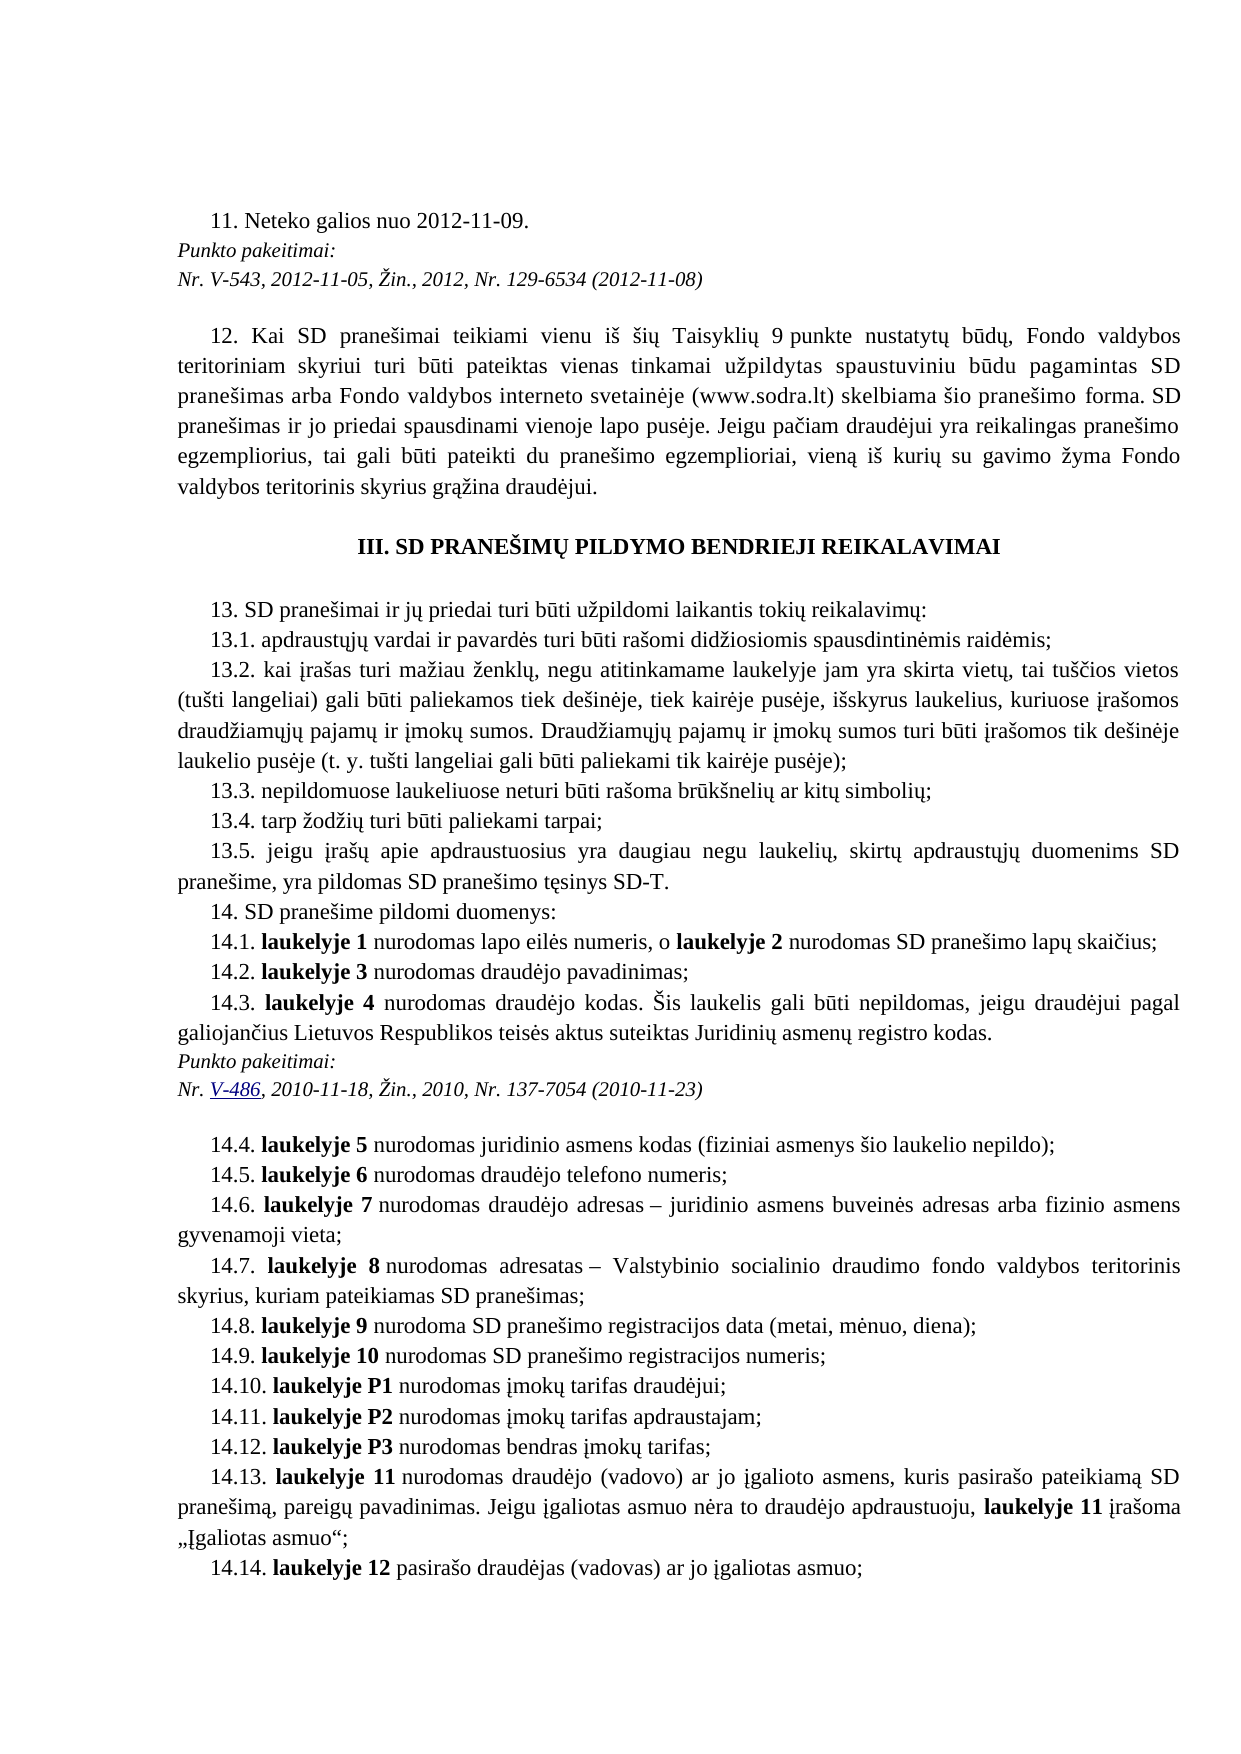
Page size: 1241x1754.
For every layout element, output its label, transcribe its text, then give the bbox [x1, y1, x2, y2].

text Nr. V-543, 2012-11-05, Žin., 2012, Nr. 129-6534 (2012-11-08) [177, 267, 1181, 291]
text 12. Kai SD pranešimai teikiami vienu iš šių Taisyklių 9 punkte nustatytų būdų, Fondo valdybos teritoriniam skyriui turi būti pateiktas vienas tinkamai užpildytas spaustuviniu būdu pagamintas SD pranešimas arba Fondo valdybos interneto svetainėje (www.sodra.lt) skelbiama šio pranešimo forma. SD pranešimas ir jo priedai spausdinami vienoje lapo pusėje. Jeigu pačiam draudėjui yra reikalingas pranešimo egzempliorius, tai gali būti pateikti du pranešimo egzemplioriai, vieną iš kurių su gavimo žyma Fondo valdybos teritorinis skyrius grąžina draudėjui. [177, 322, 1181, 499]
text 14.13. laukelyje 11 nurodomas draudėjo (vadovo) ar jo įgalioto asmens, kuris pasirašo pateikiamą SD pranešimą, pareigų pavadinimas. Jeigu įgaliotas asmuo nėra to draudėjo apdraustuoju, laukelyje 11 įrašoma „Įgaliotas asmuo“; [177, 1463, 1181, 1550]
text 13. SD pranešimai ir jų priedai turi būti užpildomi laikantis tokių reikalavimų: [177, 596, 1181, 622]
text 14. SD pranešime pildomi duomenys: [177, 898, 1181, 924]
text 11. Neteko galios nuo 2012-11-09. [177, 207, 1181, 234]
text 14.12. laukelyje P3 nurodomas bendras įmokų tarifas; [177, 1433, 1181, 1459]
text 13.3. nepildomuose laukeliuose neturi būti rašoma brūkšnelių ar kitų simbolių; [177, 777, 1181, 803]
text 14.9. laukelyje 10 nurodomas SD pranešimo registracijos numeris; [177, 1342, 1181, 1369]
text 14.11. laukelyje P2 nurodomas įmokų tarifas apdraustajam; [177, 1403, 1181, 1429]
text 13.5. jeigu įrašų apie apdraustuosius yra daugiau negu laukelių, skirtų apdraustųjų duomenims SD pranešime, yra pildomas SD pranešimo tęsinys SD-T. [177, 838, 1181, 894]
text 14.6. laukelyje 7 nurodomas draudėjo adresas – juridinio asmens buveinės adresas arba fizinio asmens gyvenamoji vieta; [177, 1191, 1181, 1248]
text 14.7. laukelyje 8 nurodomas adresatas – Valstybinio socialinio draudimo fondo valdybos teritorinis skyrius, kuriam pateikiamas SD pranešimas; [177, 1252, 1181, 1308]
text III. SD PRANEŠIMų PILDYMo bendrieji reikalavimai [177, 533, 1181, 559]
text 14.8. laukelyje 9 nurodoma SD pranešimo registracijos data (metai, mėnuo, diena); [177, 1312, 1181, 1338]
text 13.4. tarp žodžių turi būti paliekami tarpai; [177, 807, 1181, 834]
text 14.10. laukelyje P1 nurodomas įmokų tarifas draudėjui; [177, 1373, 1181, 1399]
text 13.2. kai įrašas turi mažiau ženklų, negu atitinkamame laukelyje jam yra skirta vietų, tai tuščios vietos (tušti langeliai) gali būti paliekamos tiek dešinėje, tiek kairėje pusėje, išskyrus laukelius, kuriuose įrašomos draudžiamųjų pajamų ir įmokų sumos. Draudžiamųjų pajamų ir įmokų sumos turi būti įrašomos tik dešinėje laukelio pusėje (t. y. tušti langeliai gali būti paliekami tik kairėje pusėje); [177, 656, 1181, 773]
text 14.4. laukelyje 5 nurodomas juridinio asmens kodas (fiziniai asmenys šio laukelio nepildo); [177, 1131, 1181, 1157]
text 14.5. laukelyje 6 nurodomas draudėjo telefono numeris; [177, 1161, 1181, 1187]
text 14.1. laukelyje 1 nurodomas lapo eilės numeris, o laukelyje 2 nurodomas SD pranešimo lapų skaičius; [177, 928, 1181, 954]
text 14.14. laukelyje 12 pasirašo draudėjas (vadovas) ar jo įgaliotas asmuo; [177, 1554, 1181, 1580]
text 13.1. apdraustųjų vardai ir pavardės turi būti rašomi didžiosiomis spausdintinėmis raidėmis; [177, 626, 1181, 652]
text 14.3. laukelyje 4 nurodomas draudėjo kodas. Šis laukelis gali būti nepildomas, jeigu draudėjui pagal galiojančius Lietuvos Respublikos teisės aktus suteiktas Juridinių asmenų registro kodas. [177, 989, 1181, 1045]
text Nr. V-486, 2010-11-18, Žin., 2010, Nr. 137-7054 (2010-11-23) [177, 1077, 1181, 1101]
text 14.2. laukelyje 3 nurodomas draudėjo pavadinimas; [177, 958, 1181, 985]
text Punkto pakeitimai: [177, 238, 1181, 262]
text Punkto pakeitimai: [177, 1049, 1181, 1073]
